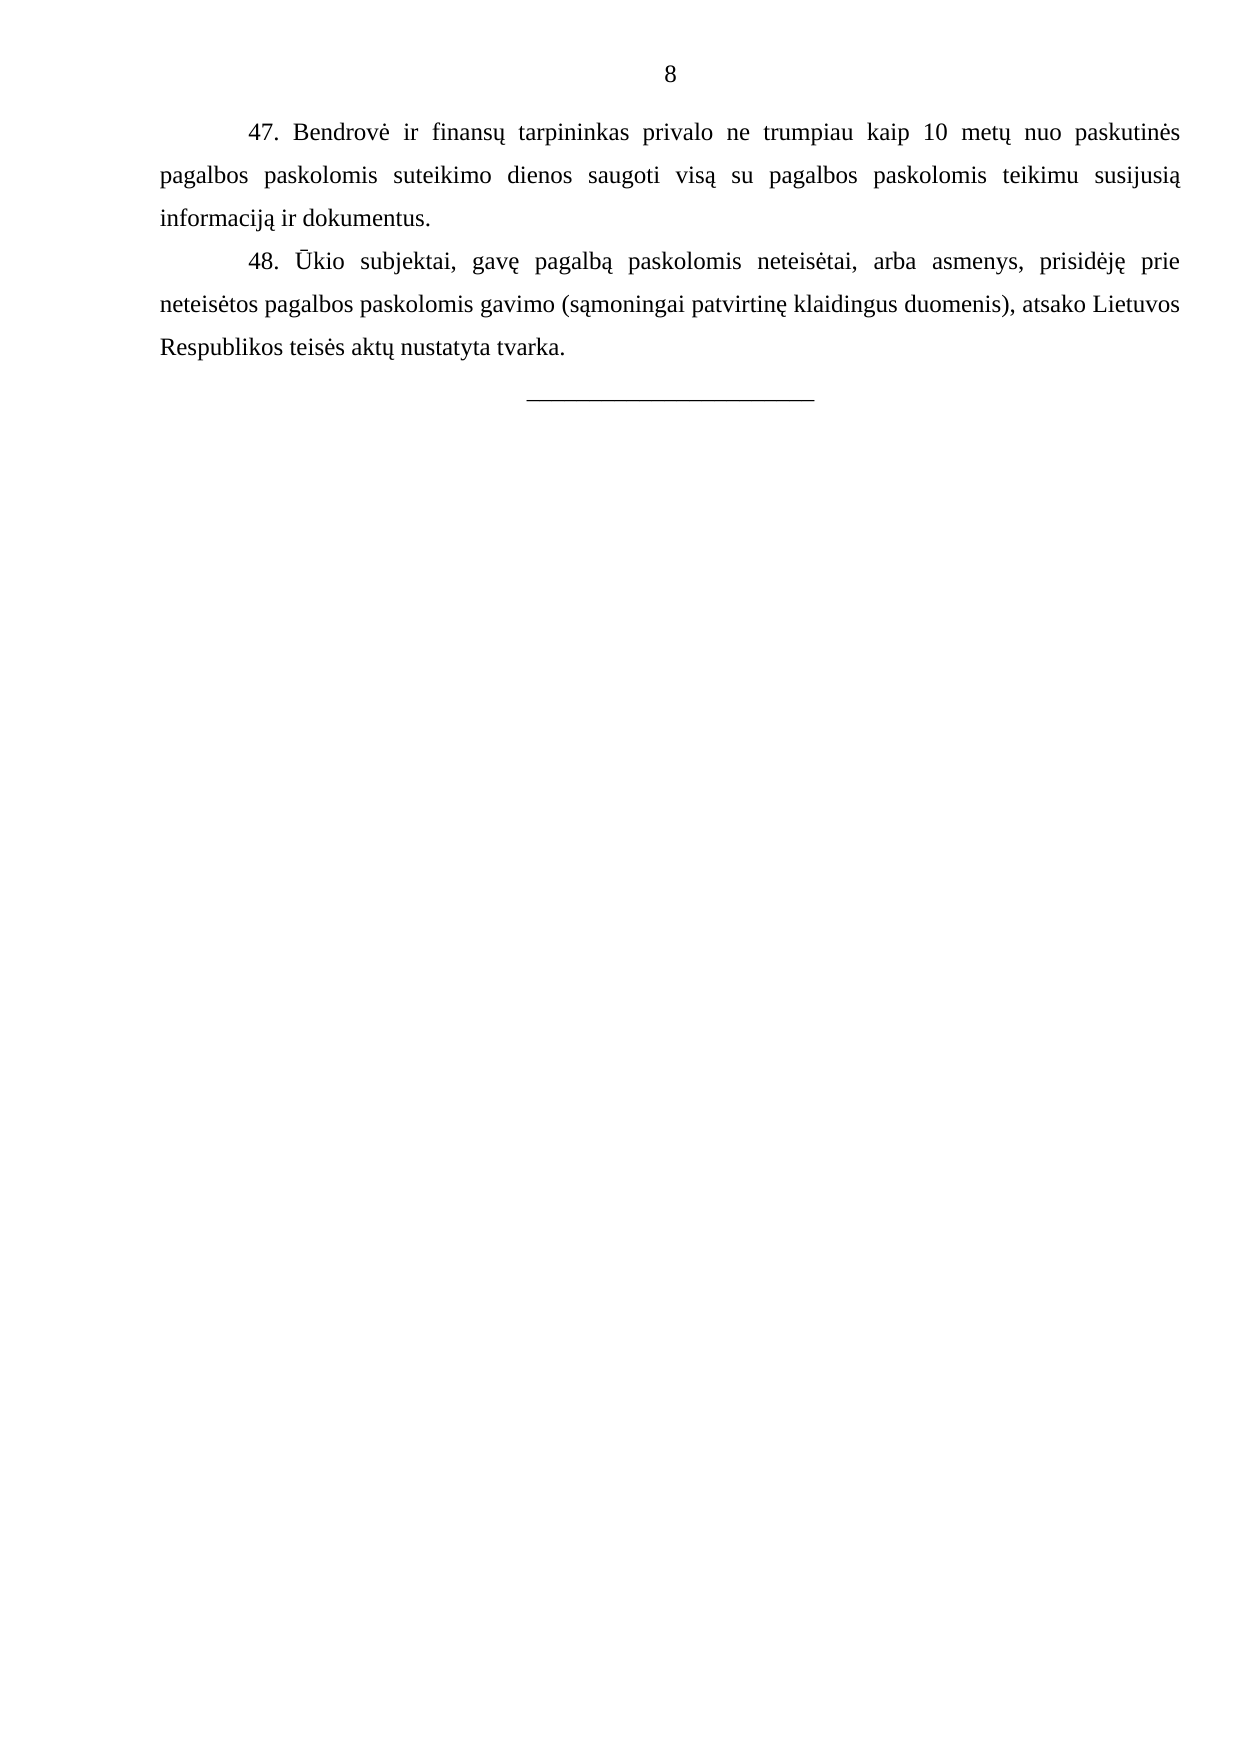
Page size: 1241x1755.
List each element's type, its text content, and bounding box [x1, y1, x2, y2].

text _______________________ [159, 375, 1181, 404]
text 48. Ūkio subjektai, gavę pagalbą paskolomis neteisėtai, arba asmenys, prisidėję prie neteisėtos pagalbos paskolomis gavimo (sąmoningai patvirtinę klaidingus duomenis), atsako Lietuvos Respublikos teisės aktų nustatyta tvarka. [159, 246, 1181, 361]
text 47. Bendrovė ir finansų tarpininkas privalo ne trumpiau kaip 10 metų nuo paskutinės pagalbos paskolomis suteikimo dienos saugoti visą su pagalbos paskolomis teikimu susijusią informaciją ir dokumentus. [159, 117, 1181, 232]
